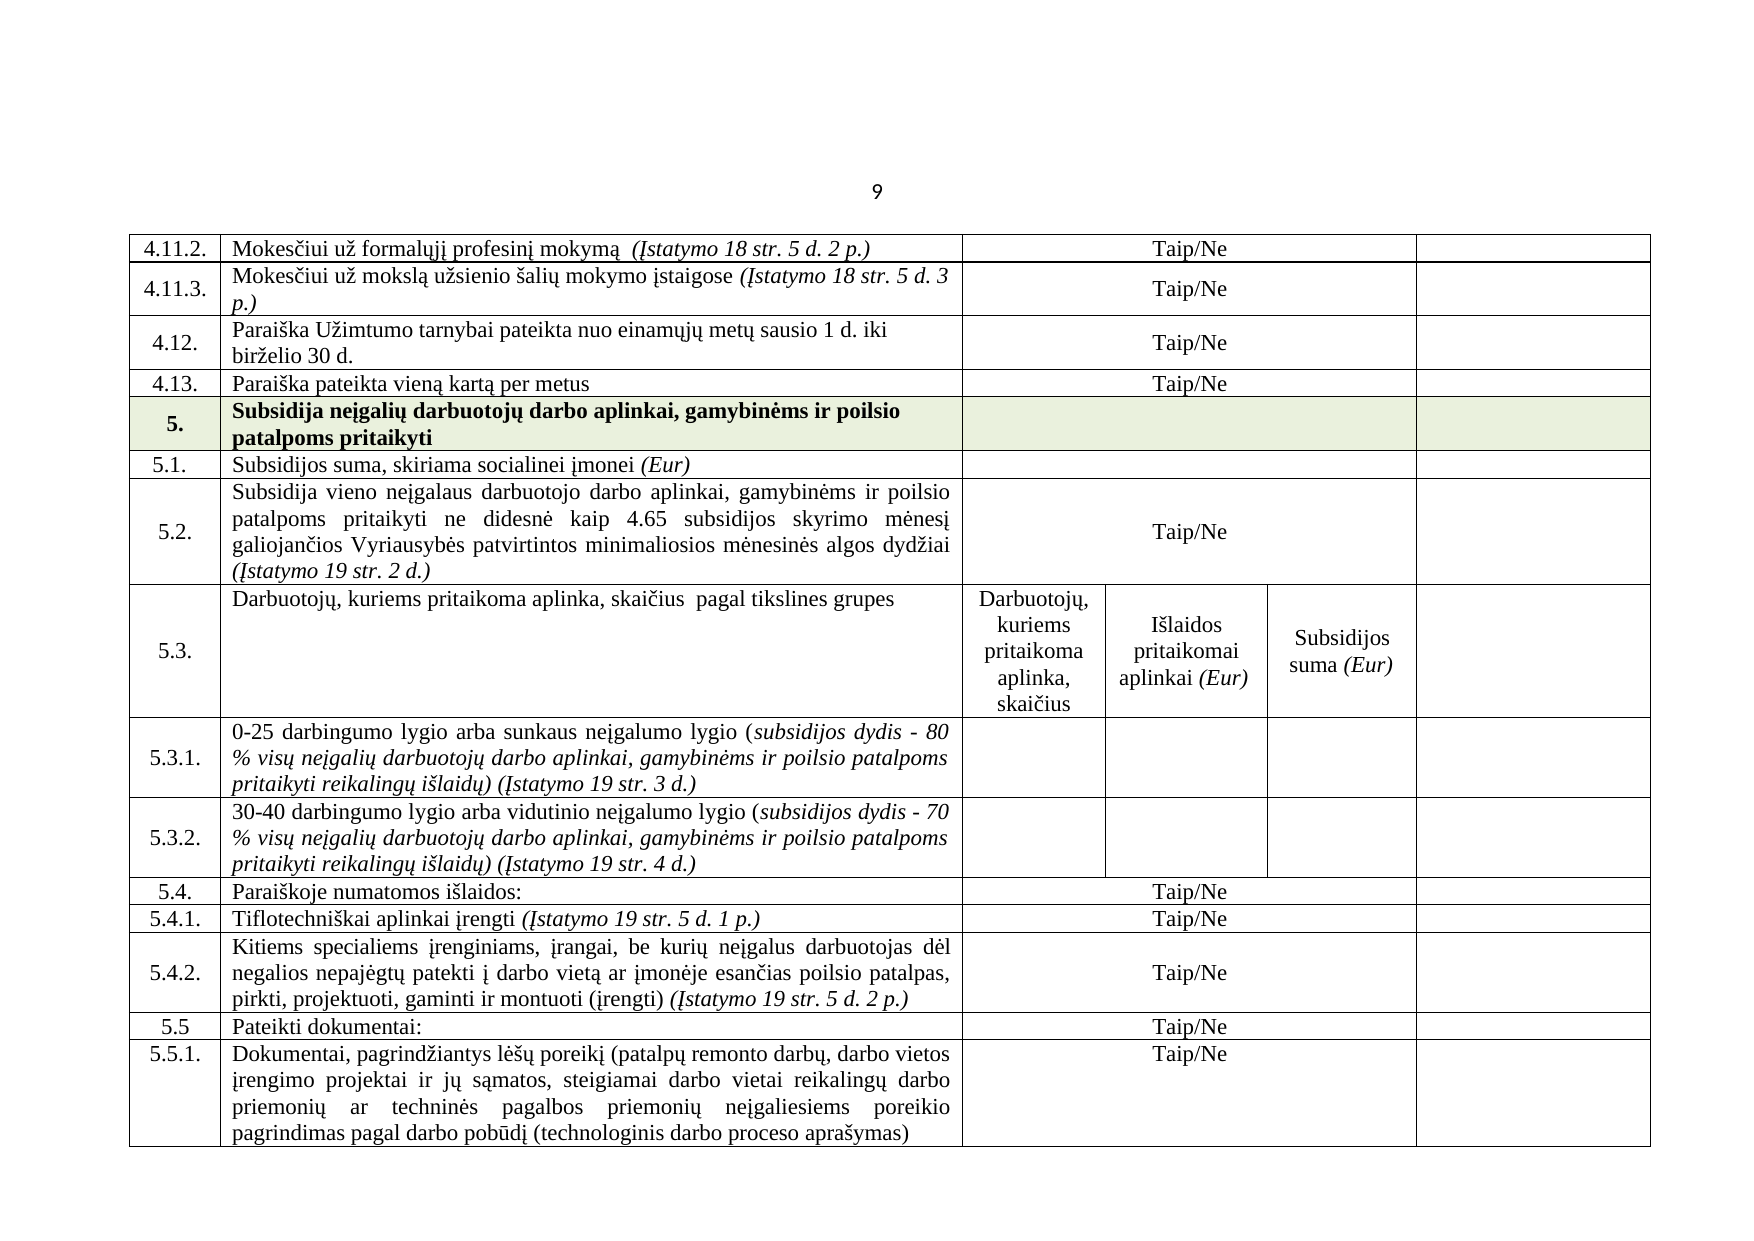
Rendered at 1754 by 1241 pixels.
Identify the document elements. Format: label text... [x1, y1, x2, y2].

table_cell [1417, 451, 1650, 477]
table_cell [1417, 905, 1650, 932]
table_cell Išlaidos pritaikomai aplinkai (Eur) [1106, 585, 1267, 717]
table_cell [1417, 585, 1650, 717]
table_cell 5.4.2. [130, 933, 220, 1012]
table_cell Taip/Ne [963, 878, 1416, 904]
table_cell [1417, 479, 1650, 584]
table_cell 5.3.2. [130, 798, 220, 877]
table_cell Subsidijos suma, skiriama socialinei įmonei (Eur) [221, 451, 962, 477]
table_cell 4.12. [130, 316, 220, 369]
table_cell 30-40 darbingumo lygio arba vidutinio neįgalumo lygio (subsidijos dydis - 70 % visų neįgalių darbuotojų darbo aplinkai, gamybinėms ir poilsio patalpoms pritaikyti reikalingų išlaidų) (Įstatymo 19 str. 4 d.) [221, 798, 962, 877]
table_cell Taip/Ne [963, 263, 1416, 315]
table_cell Tiflotechniškai aplinkai įrengti (Įstatymo 19 str. 5 d. 1 p.) [221, 905, 962, 932]
table_cell Subsidija neįgalių darbuotojų darbo aplinkai, gamybinėms ir poilsio patalpoms pritaikyti [221, 397, 962, 450]
table_cell Taip/Ne [963, 933, 1416, 1012]
table_cell [963, 397, 1416, 450]
table_cell Taip/Ne [963, 1013, 1416, 1039]
table_cell [1417, 1040, 1650, 1146]
table_cell [1417, 878, 1650, 904]
table_cell Taip/Ne [963, 316, 1416, 369]
table_cell Paraiškoje numatomos išlaidos: [221, 878, 962, 904]
table_cell 4.11.2. [130, 235, 220, 261]
table_cell [963, 718, 1105, 797]
table_cell [1417, 263, 1650, 315]
table_cell [1417, 798, 1650, 877]
table_cell Darbuotojų, kuriems pritaikoma aplinka, skaičius [963, 585, 1105, 717]
table_cell Taip/Ne [963, 1040, 1416, 1146]
table_cell 5.1. [130, 451, 220, 477]
table_cell [963, 451, 1416, 477]
table_cell [1417, 933, 1650, 1012]
table_cell Kitiems specialiems įrenginiams, įrangai, be kurių neįgalus darbuotojas dėl negalios nepajėgtų patekti į darbo vietą ar įmonėje esančias poilsio patalpas, pirkti, projektuoti, gaminti ir montuoti (įrengti) (Įstatymo 19 str. 5 d. 2 p.) [221, 933, 962, 1012]
table_cell Taip/Ne [963, 479, 1416, 584]
table_cell Mokesčiui už mokslą užsienio šalių mokymo įstaigose (Įstatymo 18 str. 5 d. 3 p.) [221, 263, 962, 315]
table_cell 4.13. [130, 370, 220, 396]
table_cell 4.11.3. [130, 263, 220, 315]
table_cell Pateikti dokumentai: [221, 1013, 962, 1039]
table_cell Dokumentai, pagrindžiantys lėšų poreikį (patalpų remonto darbų, darbo vietos įrengimo projektai ir jų sąmatos, steigiamai darbo vietai reikalingų darbo priemonių ar techninės pagalbos priemonių neįgaliesiems poreikio pagrindimas pagal darbo pobūdį (technologinis darbo proceso aprašymas) [221, 1040, 962, 1146]
table_cell [1417, 370, 1650, 396]
table_cell Taip/Ne [963, 235, 1416, 261]
table_cell 0-25 darbingumo lygio arba sunkaus neįgalumo lygio (subsidijos dydis - 80 % visų neįgalių darbuotojų darbo aplinkai, gamybinėms ir poilsio patalpoms pritaikyti reikalingų išlaidų) (Įstatymo 19 str. 3 d.) [221, 718, 962, 797]
table_cell Darbuotojų, kuriems pritaikoma aplinka, skaičius pagal tikslines grupes [221, 585, 962, 717]
table_cell [1106, 718, 1267, 797]
table_cell Mokesčiui už formalųjį profesinį mokymą (Įstatymo 18 str. 5 d. 2 p.) [221, 235, 962, 261]
table_cell 5.5.1. [130, 1040, 220, 1146]
table_cell Paraiška Užimtumo tarnybai pateikta nuo einamųjų metų sausio 1 d. iki birželio 30 d. [221, 316, 962, 369]
table_cell [1417, 1013, 1650, 1039]
table_cell [1106, 798, 1267, 877]
table_cell [1417, 235, 1650, 261]
table_cell Subsidija vieno neįgalaus darbuotojo darbo aplinkai, gamybinėms ir poilsio patalpoms pritaikyti ne didesnė kaip 4.65 subsidijos skyrimo mėnesį galiojančios Vyriausybės patvirtintos minimaliosios mėnesinės algos dydžiai (Įstatymo 19 str. 2 d.) [221, 479, 962, 584]
table_cell [1417, 718, 1650, 797]
table_cell 5.3. [130, 585, 220, 717]
table_cell 5.5 [130, 1013, 220, 1039]
table_cell Paraiška pateikta vieną kartą per metus [221, 370, 962, 396]
table_cell 5.2. [130, 479, 220, 584]
table_cell [1268, 798, 1416, 877]
table_cell [963, 798, 1105, 877]
table_cell 5.4. [130, 878, 220, 904]
table_cell [1417, 316, 1650, 369]
table_cell 5.3.1. [130, 718, 220, 797]
table_cell Taip/Ne [963, 370, 1416, 396]
table_cell [1268, 718, 1416, 797]
table_cell 5. [130, 397, 220, 450]
table_cell Subsidijos suma (Eur) [1268, 585, 1416, 717]
table_cell [1417, 397, 1650, 450]
table_cell 5.4.1. [130, 905, 220, 932]
table_cell Taip/Ne [963, 905, 1416, 932]
